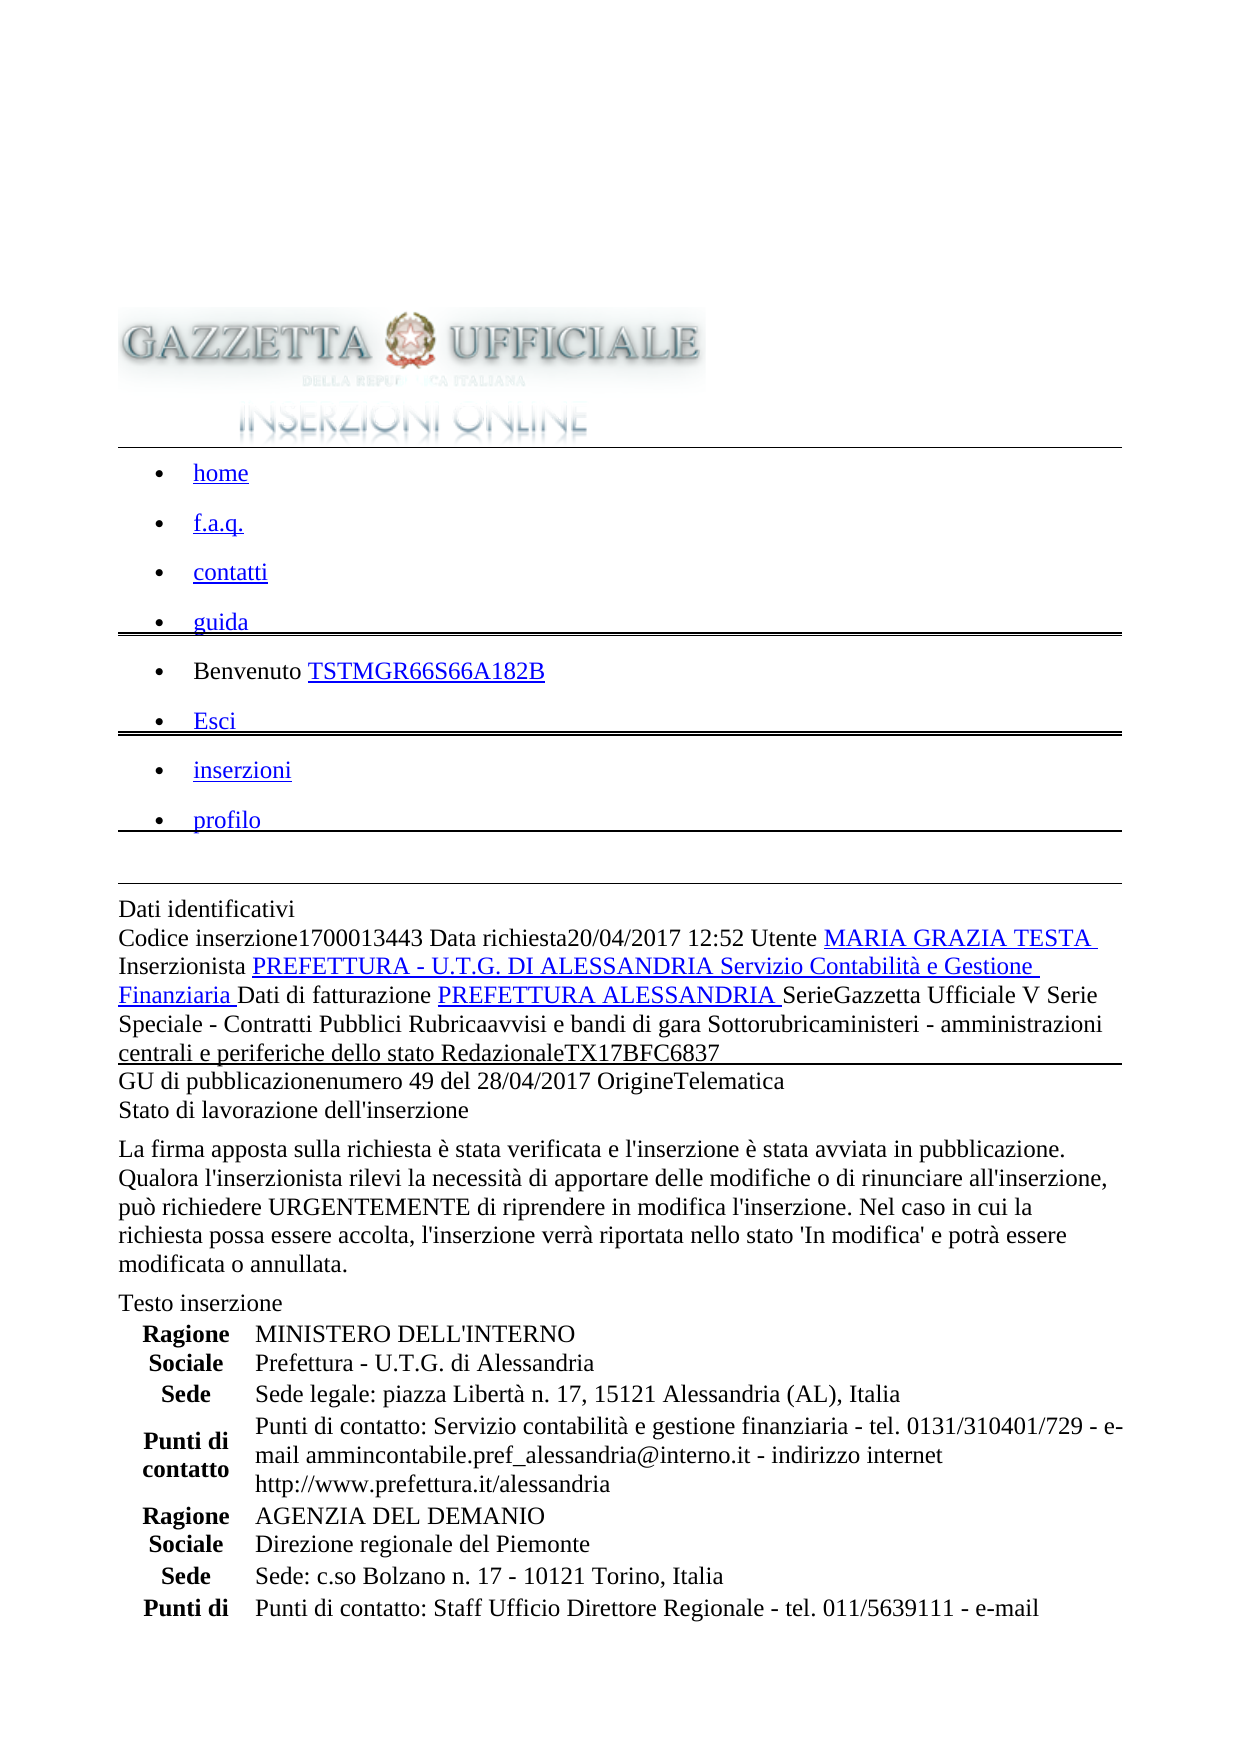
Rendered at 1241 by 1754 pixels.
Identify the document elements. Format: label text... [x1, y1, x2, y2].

table_cell Punti di [118, 1592, 253, 1623]
table_cell Sede legale: piazza Libertà n. 17, 15121 Alessandria (AL), Italia [253, 1378, 1131, 1410]
list f.a.q. [156, 508, 1122, 536]
text Testo inserzione [118, 1288, 1122, 1317]
table_cell Sede [118, 1560, 253, 1592]
text La firma apposta sulla richiesta è stata verificata e l'inserzione è stata avviata in pubblicazione. Qualora l'inserzionista rilevi la necessità di apportare delle modifiche o di rinunciare all'inserzione, può richiedere URGENTEMENTE di riprendere in modifica l'inserzione. Nel caso in cui la richiesta possa essere accolta, l'inserzione verrà riportata nello stato 'In modifica' e potrà essere modificata o annullata. [118, 1134, 1122, 1278]
text GU di pubblicazionenumero 49 del 28/04/2017 OrigineTelematica [118, 1066, 1122, 1095]
list profilo [156, 805, 1122, 830]
list Esci [156, 706, 1122, 731]
table_header Ragione Sociale [118, 1317, 253, 1378]
list Benvenuto TSTMGR66S66A182B [156, 656, 1122, 685]
table_cell Punti di contatto [118, 1410, 253, 1499]
list inserzioni [156, 756, 1122, 784]
list guida [156, 607, 1122, 632]
table_cell Punti di contatto: Staff Ufficio Direttore Regionale - tel. 011/5639111 - e-mail [253, 1592, 1131, 1623]
list contatti [156, 557, 1122, 586]
list home [156, 458, 1122, 487]
table_cell Ragione Sociale [118, 1499, 253, 1560]
table_cell Sede [118, 1378, 253, 1410]
table_header MINISTERO DELL'INTERNO Prefettura - U.T.G. di Alessandria [253, 1317, 1131, 1378]
table_cell Sede: c.so Bolzano n. 17 - 10121 Torino, Italia [253, 1560, 1131, 1592]
text Stato di lavorazione dell'inserzione [118, 1095, 1122, 1124]
text Codice inserzione1700013443 Data richiesta20/04/2017 12:52 Utente MARIA GRAZIA TESTA Inserzionista PREFETTURA - U.T.G. DI ALESSANDRIA Servizio Contabilità e Gestione Finanziaria Dati di fatturazione PREFETTURA ALESSANDRIA SerieGazzetta Ufficiale V Serie Speciale - Contratti Pubblici Rubricaavvisi e bandi di gara Sottorubricaministeri - amministrazioni centrali e periferiche dello stato RedazionaleTX17BFC6837 [118, 923, 1122, 1063]
text Dati identificativi [118, 894, 1122, 923]
table_cell AGENZIA DEL DEMANIO Direzione regionale del Piemonte [253, 1499, 1131, 1560]
table_cell Punti di contatto: Servizio contabilità e gestione finanziaria - tel. 0131/310401/729 - e-mail ammincontabile.pref_alessandria@interno.it - indirizzo internet http://www.prefettura.it/alessandria [253, 1410, 1131, 1499]
